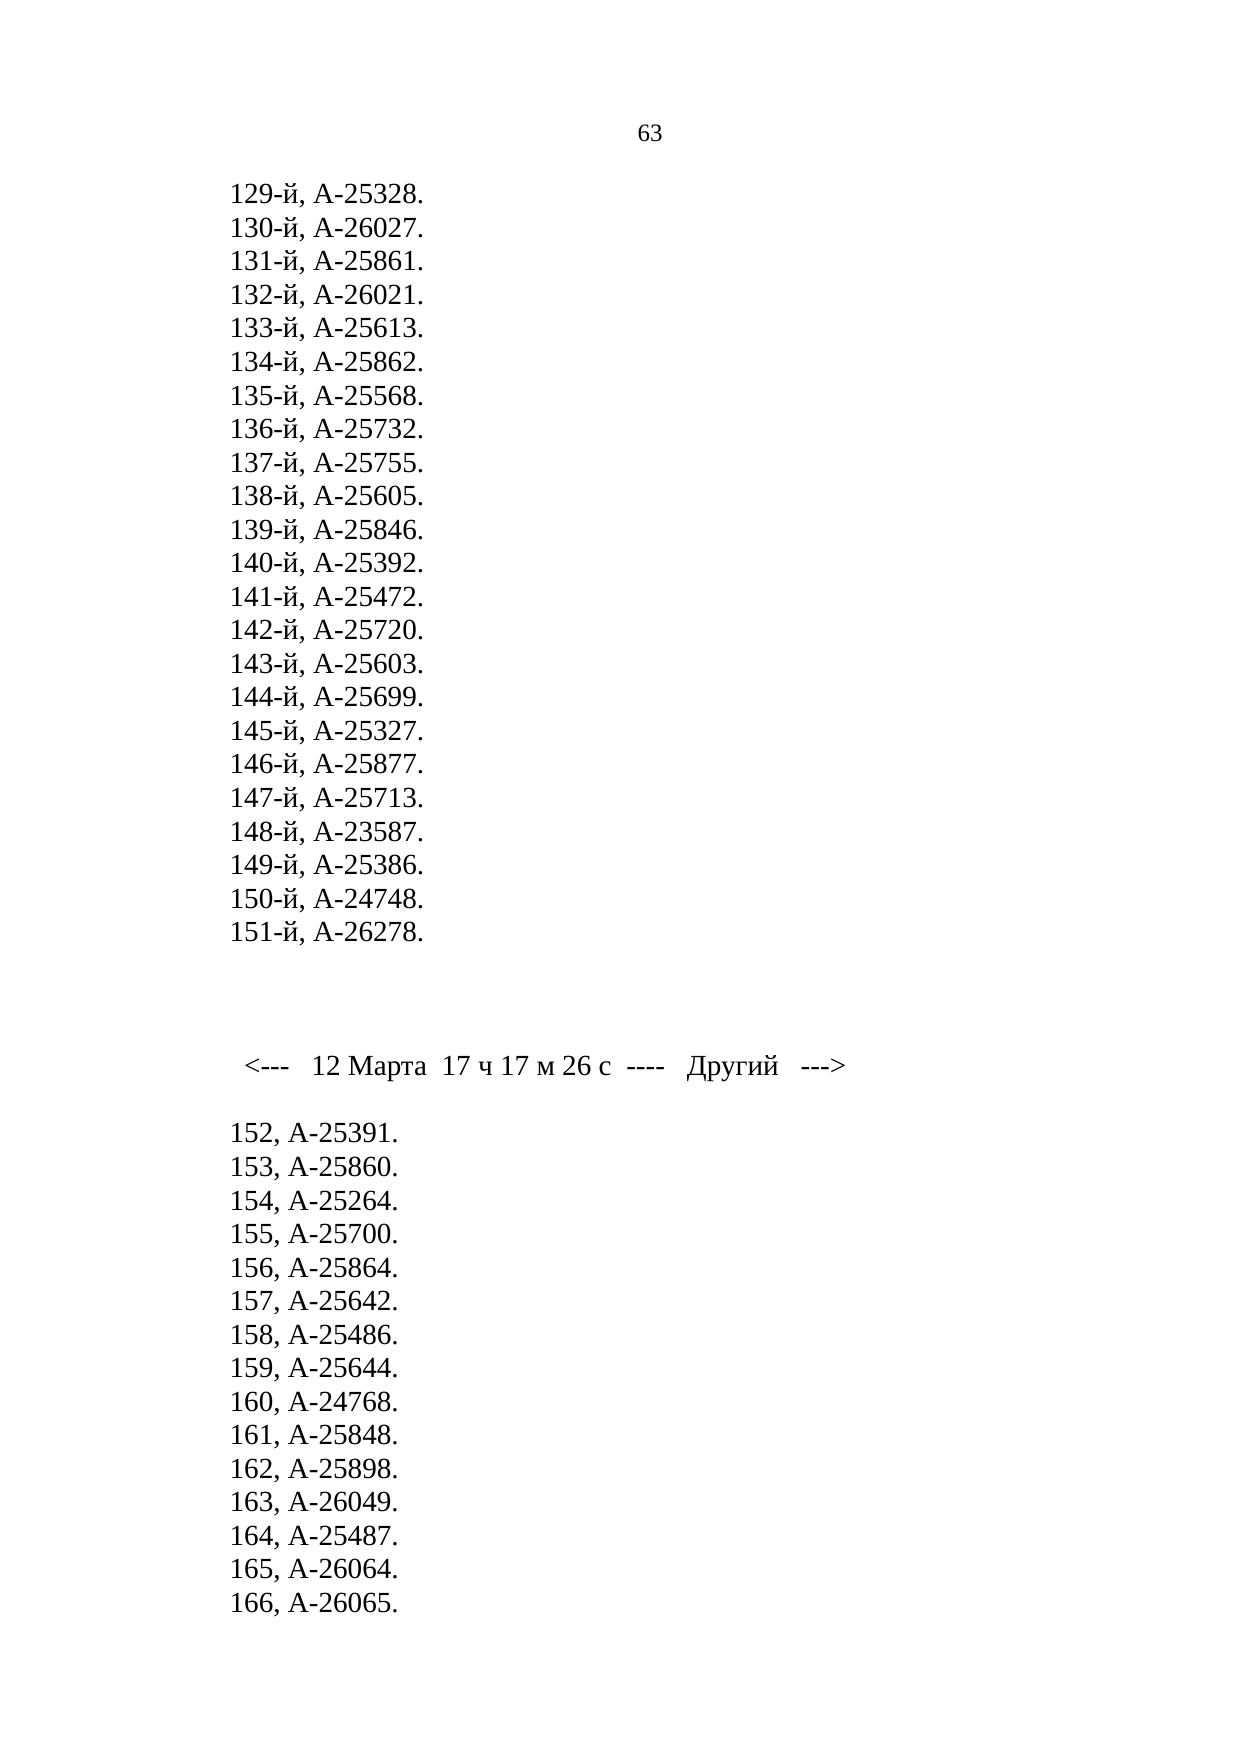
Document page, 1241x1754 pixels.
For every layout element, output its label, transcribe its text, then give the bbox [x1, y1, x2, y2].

text 162, А-25898. [177, 1451, 1122, 1484]
text 137-й, А-25755. [177, 445, 1122, 478]
text 144-й, А-25699. [177, 679, 1122, 713]
text 157, А-25642. [177, 1283, 1122, 1317]
text 150-й, А-24748. [177, 881, 1122, 914]
text 138-й, А-25605. [177, 478, 1122, 512]
text 154, А-25264. [177, 1183, 1122, 1216]
text 130-й, А-26027. [177, 210, 1122, 243]
text 136-й, А-25732. [177, 411, 1122, 445]
text 143-й, А-25603. [177, 646, 1122, 679]
text 146-й, А-25877. [177, 747, 1122, 780]
text 148-й, А-23587. [177, 814, 1122, 847]
text 161, А-25848. [177, 1417, 1122, 1451]
text 129-й, А-25328. [177, 176, 1122, 210]
text 166, А-26065. [177, 1585, 1122, 1619]
text 142-й, А-25720. [177, 612, 1122, 646]
text 153, А-25860. [177, 1149, 1122, 1183]
text 145-й, А-25327. [177, 713, 1122, 747]
text 155, А-25700. [177, 1216, 1122, 1250]
text 140-й, А-25392. [177, 545, 1122, 579]
text 134-й, А-25862. [177, 344, 1122, 378]
text 133-й, А-25613. [177, 311, 1122, 344]
text 135-й, А-25568. [177, 378, 1122, 411]
text <--- 12 Марта 17 ч 17 м 26 с ---- Другий ---> [177, 1048, 1122, 1082]
text 156, А-25864. [177, 1250, 1122, 1283]
text 165, А-26064. [177, 1552, 1122, 1585]
text 141-й, А-25472. [177, 579, 1122, 612]
text 131-й, А-25861. [177, 243, 1122, 277]
text 139-й, А-25846. [177, 512, 1122, 545]
text 164, А-25487. [177, 1518, 1122, 1552]
text 132-й, А-26021. [177, 277, 1122, 311]
text 152, А-25391. [177, 1116, 1122, 1149]
text 149-й, А-25386. [177, 847, 1122, 881]
text 163, А-26049. [177, 1484, 1122, 1518]
text 147-й, А-25713. [177, 780, 1122, 814]
text 159, А-25644. [177, 1350, 1122, 1384]
text 158, А-25486. [177, 1317, 1122, 1350]
text 151-й, А-26278. [177, 914, 1122, 948]
text 160, А-24768. [177, 1384, 1122, 1417]
